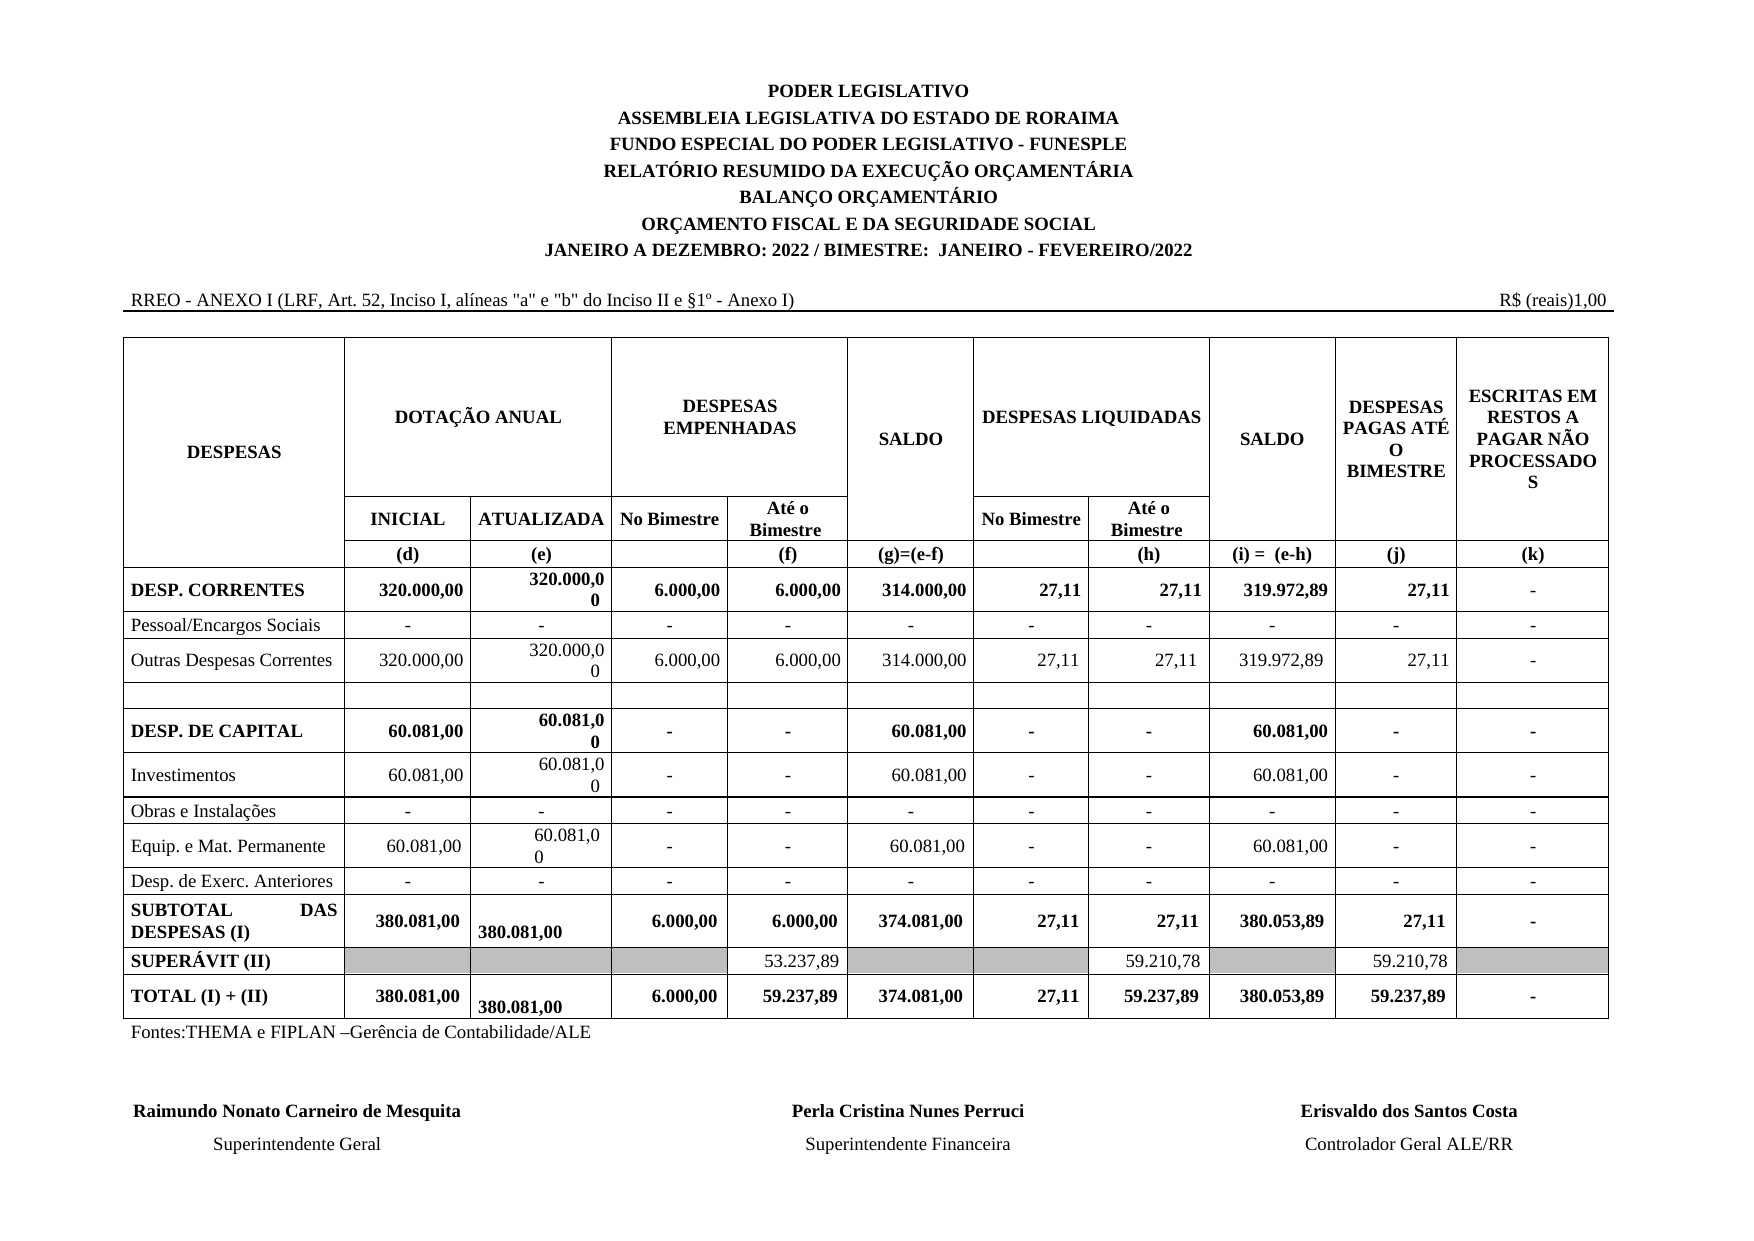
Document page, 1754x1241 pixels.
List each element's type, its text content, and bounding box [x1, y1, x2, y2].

table_cell [848, 948, 973, 973]
table_cell 27,11 [974, 639, 1088, 682]
table_cell 27,11 [974, 895, 1088, 947]
table_cell - [1210, 798, 1335, 823]
table_cell [471, 312, 612, 337]
table_cell - [345, 612, 470, 637]
table_cell - [974, 868, 1088, 894]
table_cell 320.000,00 [471, 639, 611, 682]
table_cell [612, 683, 727, 708]
table_cell [974, 683, 1088, 708]
table_cell 6.000,00 [612, 639, 727, 682]
table_cell 314.000,00 [848, 639, 973, 682]
table_cell [727, 312, 848, 337]
table_cell Até o Bimestre [1089, 497, 1209, 540]
table_cell - [471, 868, 611, 894]
table_cell [345, 1071, 471, 1097]
table_cell 59.237,89 [1089, 975, 1209, 1018]
table_cell [727, 1044, 848, 1071]
table_cell [1609, 638, 1631, 682]
table_cell [123, 312, 345, 337]
table_cell Raimundo Nonato Carneiro de Mesquita [123, 1097, 471, 1124]
table_cell - [974, 824, 1088, 867]
table_cell [1336, 683, 1456, 708]
table_cell 380.081,00 [471, 975, 611, 1018]
table_cell DESPESAS PAGAS ATÉ O BIMESTRE [1336, 338, 1456, 540]
table_cell [1457, 683, 1608, 708]
table_cell [1614, 102, 1631, 128]
table_cell [345, 948, 470, 973]
table_cell [1457, 1071, 1609, 1097]
table_cell (g)=(e-f) [848, 541, 973, 567]
table_cell 6.000,00 [728, 568, 847, 611]
table_cell [345, 1044, 471, 1071]
table_cell - [728, 709, 847, 752]
table_cell (e) [471, 541, 611, 567]
table_cell (j) [1336, 541, 1456, 567]
table_cell ORÇAMENTO FISCAL E DA SEGURIDADE SOCIAL [123, 208, 1613, 234]
table_cell [1089, 1071, 1209, 1097]
table_cell (f) [728, 541, 847, 567]
table_header PODER LEGISLATIVO [123, 75, 1613, 102]
table_cell - [728, 824, 847, 867]
table_cell Investimentos [124, 753, 344, 796]
table_cell [1609, 312, 1613, 337]
table_cell RREO - ANEXO I (LRF, Art. 52, Inciso I, alíneas "a" e "b" do Inciso II e §1º - Anexo I) [123, 288, 1335, 310]
table_cell 380.081,00 [345, 895, 470, 947]
table_cell [1614, 234, 1631, 261]
table_cell 60.081,00 [471, 824, 611, 867]
table_cell 60.081,00 [1210, 824, 1335, 867]
table_cell [1614, 208, 1631, 234]
table_cell SUBTOTAL DAS DESPESAS (I) [124, 895, 344, 947]
table_cell - [612, 824, 727, 867]
table_cell DESPESAS LIQUIDADAS [974, 338, 1209, 496]
table_cell - [612, 612, 727, 637]
table_cell 314.000,00 [848, 568, 973, 611]
table_cell 60.081,00 [345, 824, 470, 867]
table_cell [1609, 682, 1631, 708]
table_cell [974, 1071, 1088, 1097]
table_cell 6.000,00 [728, 895, 847, 947]
table_cell 319.972,89 [1210, 639, 1335, 682]
table_cell [612, 541, 727, 567]
table_cell [974, 1019, 1088, 1044]
table_header [1614, 75, 1631, 102]
table_cell [1609, 752, 1631, 796]
table_cell 320.000,00 [345, 568, 470, 611]
table_cell [1210, 683, 1335, 708]
table_cell [1335, 1044, 1457, 1071]
table_cell 60.081,00 [345, 753, 470, 796]
table_cell (d) [345, 541, 470, 567]
table_cell No Bimestre [612, 497, 727, 540]
table_cell - [612, 798, 727, 823]
table_cell 27,11 [1336, 895, 1456, 947]
table_cell - [1457, 612, 1608, 637]
table_cell 59.210,78 [1089, 948, 1209, 973]
table_cell 27,11 [1089, 895, 1209, 947]
table_cell [1209, 312, 1335, 337]
table_cell [1609, 867, 1631, 894]
table_cell [848, 312, 974, 337]
table_cell [1614, 261, 1631, 287]
table_cell 60.081,00 [848, 753, 973, 796]
table_cell - [612, 709, 727, 752]
table_cell - [1336, 868, 1456, 894]
table_cell - [1089, 753, 1209, 796]
table_cell DESPESAS EMPENHADAS [612, 338, 847, 496]
table_cell 60.081,00 [848, 709, 973, 752]
table_cell [1609, 567, 1631, 611]
table_cell [1609, 1018, 1631, 1044]
table_cell 27,11 [1089, 568, 1209, 611]
table_cell INICIAL [345, 497, 470, 540]
table_cell - [612, 753, 727, 796]
table_cell - [345, 798, 470, 823]
table_cell - [1210, 612, 1335, 637]
table_cell - [848, 868, 973, 894]
table_cell [1609, 611, 1631, 637]
table_cell 27,11 [1336, 568, 1456, 611]
table_cell 320.000,00 [471, 568, 611, 611]
table_cell [471, 1124, 612, 1164]
table_cell - [728, 868, 847, 894]
table_cell 374.081,00 [848, 895, 973, 947]
table_cell [848, 1044, 974, 1071]
table_cell No Bimestre [974, 497, 1088, 540]
table_cell [123, 1044, 345, 1071]
table_cell [1614, 181, 1631, 208]
table_cell - [1336, 709, 1456, 752]
table_cell [1209, 1019, 1335, 1044]
table_cell [1089, 312, 1209, 337]
table_cell [471, 1097, 612, 1124]
table_cell [1609, 823, 1631, 867]
table_cell 380.053,89 [1210, 975, 1335, 1018]
table_cell Controlador Geral ALE/RR [1209, 1124, 1609, 1164]
table_cell [471, 683, 611, 708]
table_cell - [1336, 753, 1456, 796]
table_cell - [974, 753, 1088, 796]
table_cell [1457, 1044, 1609, 1071]
table_cell - [1089, 612, 1209, 637]
table_cell [612, 1019, 727, 1044]
table_cell Fontes:THEMA e FIPLAN –Gerência de Contabilidade/ALE [123, 1019, 612, 1044]
table_cell 60.081,00 [1210, 753, 1335, 796]
table_cell - [1457, 824, 1608, 867]
table_cell 6.000,00 [612, 568, 727, 611]
table_cell [974, 1044, 1088, 1071]
table_cell - [1089, 709, 1209, 752]
table_cell Desp. de Exerc. Anteriores [124, 868, 344, 894]
table_cell [1609, 947, 1631, 973]
table_cell JANEIRO A DEZEMBRO: 2022 / BIMESTRE: JANEIRO - FEVEREIRO/2022 [123, 234, 1613, 261]
table_cell [124, 683, 344, 708]
table_cell 27,11 [974, 568, 1088, 611]
table_cell - [471, 612, 611, 637]
table_cell [1089, 683, 1209, 708]
table_cell - [728, 612, 847, 637]
table_cell - [1457, 895, 1608, 947]
table_cell DESP. DE CAPITAL [124, 709, 344, 752]
table_cell 6.000,00 [612, 895, 727, 947]
table_cell - [1457, 709, 1608, 752]
table_cell Superintendente Geral [123, 1124, 471, 1164]
table_cell [848, 683, 973, 708]
table_cell [1614, 310, 1631, 337]
table_cell [974, 312, 1088, 337]
table_cell [1609, 337, 1613, 416]
table_cell [612, 1097, 727, 1124]
table_cell 320.000,00 [345, 639, 470, 682]
table_cell - [848, 798, 973, 823]
table_cell - [1457, 868, 1608, 894]
table_cell (k) [1457, 541, 1608, 567]
table_cell - [848, 612, 973, 637]
table_cell - [974, 709, 1088, 752]
table_cell [1609, 416, 1631, 443]
table_cell - [1457, 975, 1608, 1018]
table_cell SALDO [1210, 338, 1335, 540]
table_cell - [471, 798, 611, 823]
table_cell [471, 1044, 612, 1071]
table_cell [1457, 948, 1608, 973]
table_cell [1609, 920, 1631, 947]
table_cell Pessoal/Encargos Sociais [124, 612, 344, 637]
table_cell [1335, 1071, 1457, 1097]
table_cell - [1457, 753, 1608, 796]
table_cell Superintendente Financeira [727, 1124, 1088, 1164]
table_cell [471, 1071, 612, 1097]
table_cell [612, 1124, 727, 1164]
table_cell - [1210, 868, 1335, 894]
table_cell [123, 1071, 345, 1097]
table_cell [612, 948, 727, 973]
table_cell [612, 1044, 727, 1071]
table_cell 59.237,89 [728, 975, 847, 1018]
table_cell Perla Cristina Nunes Perruci [727, 1097, 1088, 1124]
table_cell 59.237,89 [1336, 975, 1456, 1018]
table_cell 27,11 [1336, 639, 1456, 682]
table_cell [727, 1071, 848, 1097]
table_cell [1335, 312, 1457, 337]
table_cell - [612, 868, 727, 894]
table_cell [1210, 948, 1335, 973]
table_cell [1089, 1019, 1209, 1044]
table_cell 6.000,00 [612, 975, 727, 1018]
table_cell [1614, 128, 1631, 155]
table_cell - [345, 868, 470, 894]
table_cell 60.081,00 [1210, 709, 1335, 752]
table_cell ESCRITAS EM RESTOS A PAGAR NÃO PROCESSADOS [1457, 338, 1608, 540]
table_cell [1609, 1097, 1631, 1124]
table_cell TOTAL (I) + (II) [124, 975, 344, 1018]
table_cell [1609, 540, 1631, 567]
table_cell 60.081,00 [471, 753, 611, 796]
table_cell DESP. CORRENTES [124, 568, 344, 611]
table_cell 374.081,00 [848, 975, 973, 1018]
table_cell SALDO [848, 338, 973, 540]
table_cell [1089, 1124, 1209, 1164]
table_cell - [1457, 568, 1608, 611]
table_cell [612, 1071, 727, 1097]
table_cell 380.081,00 [345, 975, 470, 1018]
table_cell [1209, 1044, 1335, 1071]
table_cell RELATÓRIO RESUMIDO DA EXECUÇÃO ORÇAMENTÁRIA [123, 155, 1613, 181]
table_cell - [1336, 798, 1456, 823]
table_cell - [728, 753, 847, 796]
table_cell - [974, 612, 1088, 637]
table_cell Obras e Instalações [124, 798, 344, 823]
table_cell [1089, 1097, 1209, 1124]
table_cell Erisvaldo dos Santos Costa [1209, 1097, 1609, 1124]
table_cell [1209, 1071, 1335, 1097]
table_cell [1089, 1044, 1209, 1071]
table_cell - [1336, 824, 1456, 867]
table_cell [1609, 496, 1631, 540]
table_cell 60.081,00 [848, 824, 973, 867]
table_cell ATUALIZADA [471, 497, 611, 540]
table_cell [1609, 708, 1631, 752]
table_cell [1609, 443, 1631, 469]
table_cell [1335, 1019, 1457, 1044]
table_cell 27,11 [1089, 639, 1209, 682]
table_cell [1614, 337, 1631, 416]
table_cell - [728, 798, 847, 823]
table_cell [1609, 1044, 1631, 1071]
table_cell 6.000,00 [728, 639, 847, 682]
table_cell [848, 1019, 974, 1044]
table_cell - [1089, 824, 1209, 867]
table_cell [1335, 288, 1457, 310]
table_cell 60.081,00 [345, 709, 470, 752]
table_cell [1609, 974, 1631, 1018]
table_cell [728, 683, 847, 708]
table_cell FUNDO ESPECIAL DO PODER LEGISLATIVO - FUNESPLE [123, 128, 1613, 155]
table_cell [345, 312, 471, 337]
table_cell ASSEMBLEIA LEGISLATIVA DO ESTADO DE RORAIMA [123, 102, 1613, 128]
table_cell [1609, 1124, 1631, 1164]
table_cell Até o Bimestre [728, 497, 847, 540]
table_cell Outras Despesas Correntes [124, 639, 344, 682]
table_cell 27,11 [974, 975, 1088, 1018]
table_cell (i) = (e-h) [1210, 541, 1335, 567]
table_cell - [1336, 612, 1456, 637]
table_cell [1614, 155, 1631, 181]
table_cell [974, 541, 1088, 567]
table_cell 380.081,00 [471, 895, 611, 947]
table_cell [1609, 796, 1631, 823]
table_cell [1609, 1071, 1631, 1097]
table_cell 60.081,00 [471, 709, 611, 752]
table_cell [1614, 288, 1631, 310]
table_cell (h) [1089, 541, 1209, 567]
table_cell 53.237,89 [728, 948, 847, 973]
table_cell [345, 683, 470, 708]
table_cell - [1089, 868, 1209, 894]
table_cell [612, 312, 727, 337]
table_cell [1457, 312, 1609, 337]
table_cell DESPESAS [124, 338, 344, 567]
table_cell [974, 948, 1088, 973]
table_cell - [1089, 798, 1209, 823]
table_cell 319.972,89 [1210, 568, 1335, 611]
table_cell - [974, 798, 1088, 823]
table_cell [471, 948, 611, 973]
table_cell - [1457, 798, 1608, 823]
table_cell [1609, 469, 1631, 496]
table_cell R$ (reais)1,00 [1457, 288, 1613, 310]
table_cell 380.053,89 [1210, 895, 1335, 947]
table_cell SUPERÁVIT (II) [124, 948, 344, 973]
table_cell [727, 1019, 848, 1044]
table_cell [123, 261, 1613, 287]
table_cell BALANÇO ORÇAMENTÁRIO [123, 181, 1613, 208]
table_cell [1609, 894, 1631, 920]
table_cell [848, 1071, 974, 1097]
table_cell [1457, 1019, 1609, 1044]
table_cell Equip. e Mat. Permanente [124, 824, 344, 867]
table_cell DOTAÇÃO ANUAL [345, 338, 611, 496]
table_cell - [1457, 639, 1608, 682]
table_cell 59.210,78 [1336, 948, 1456, 973]
